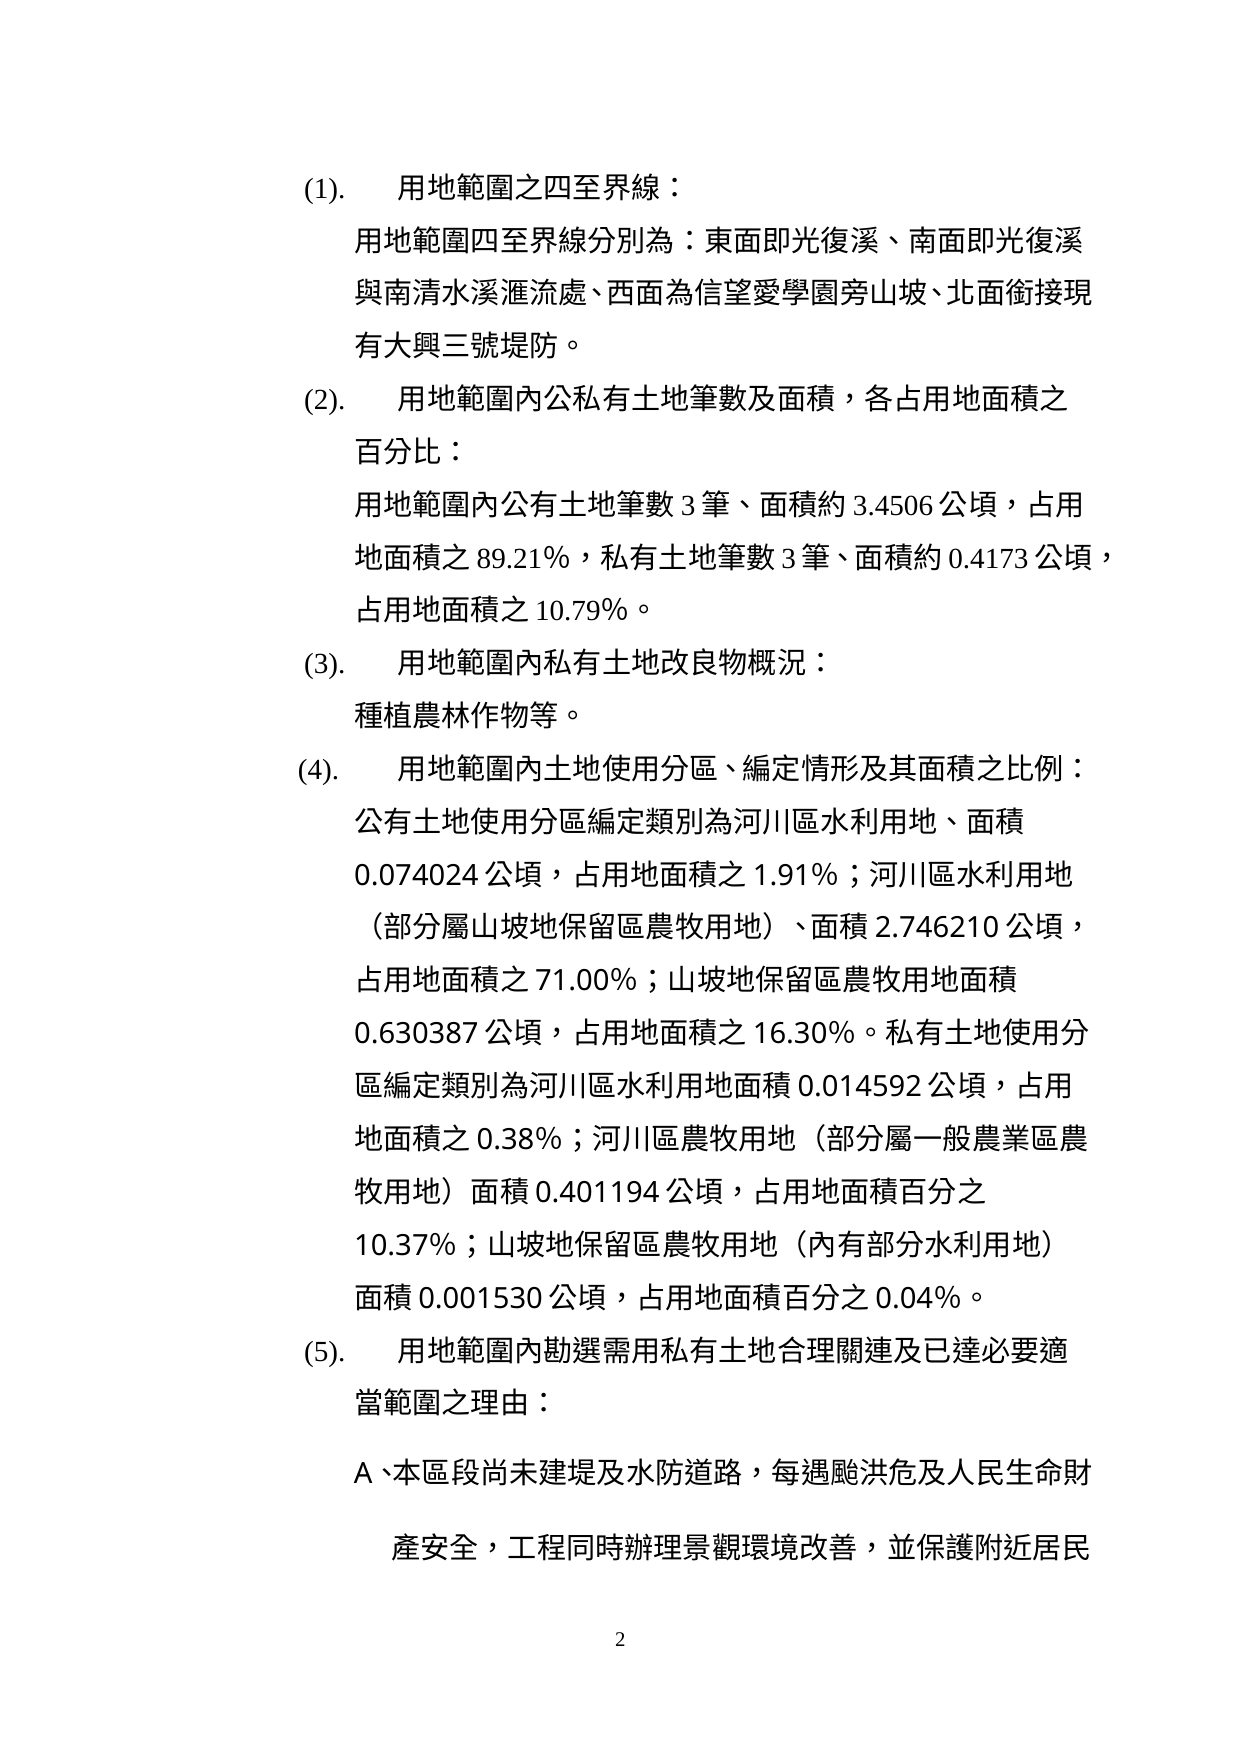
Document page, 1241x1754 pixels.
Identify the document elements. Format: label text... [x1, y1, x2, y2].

list 用地範圍內勘選需用私有土地合理關連及已達必要適當範圍之理由： [304, 1327, 1092, 1422]
list 用地範圍之四至界線： [304, 164, 1092, 207]
text A、本區段尚未建堤及水防道路，每遇颱洪危及人民生命財產安全，工程同時辦理景觀環境改善，並保護附近居民 [354, 1433, 1092, 1583]
text 用地範圍內公有土地筆數3筆、面積約3.4506公頃，占用地面積之89.21％，私有土地筆數3筆、面積約0.4173公頃，占用地面積之10.79％。 [354, 481, 1092, 629]
text 種植農林作物等。 [354, 693, 1092, 735]
list 用地範圍內土地使用分區、編定情形及其面積之比例： [298, 745, 1092, 788]
list 用地範圍內公私有土地筆數及面積，各占用地面積之百分比： [304, 376, 1092, 471]
list 用地範圍內私有土地改良物概況： [304, 640, 1092, 682]
text 公有土地使用分區編定類別為河川區水利用地、面積0.074024公頃，占用地面積之1.91％；河川區水利用地（部分屬山坡地保留區農牧用地）、面積2.746210公頃，占用地面積之71.00％；山坡地保留區農牧用地面積0.630387公頃，占用地面積之16.30％。私有土地使用分區編定類別為河川區水利用地面積0.014592公頃，占用地面積之0.38％；河川區農牧用地（部分屬一般農業區農牧用地）面積0.401194公頃，占用地面積百分之10.37％；山坡地保留區農牧用地（內有部分水利用地）面積0.001530公頃，占用地面積百分之0.04％。 [354, 798, 1092, 1317]
text 用地範圍四至界線分別為：東面即光復溪、南面即光復溪與南清水溪滙流處、西面為信望愛學園旁山坡、北面銜接現有大興三號堤防。 [354, 217, 1092, 365]
